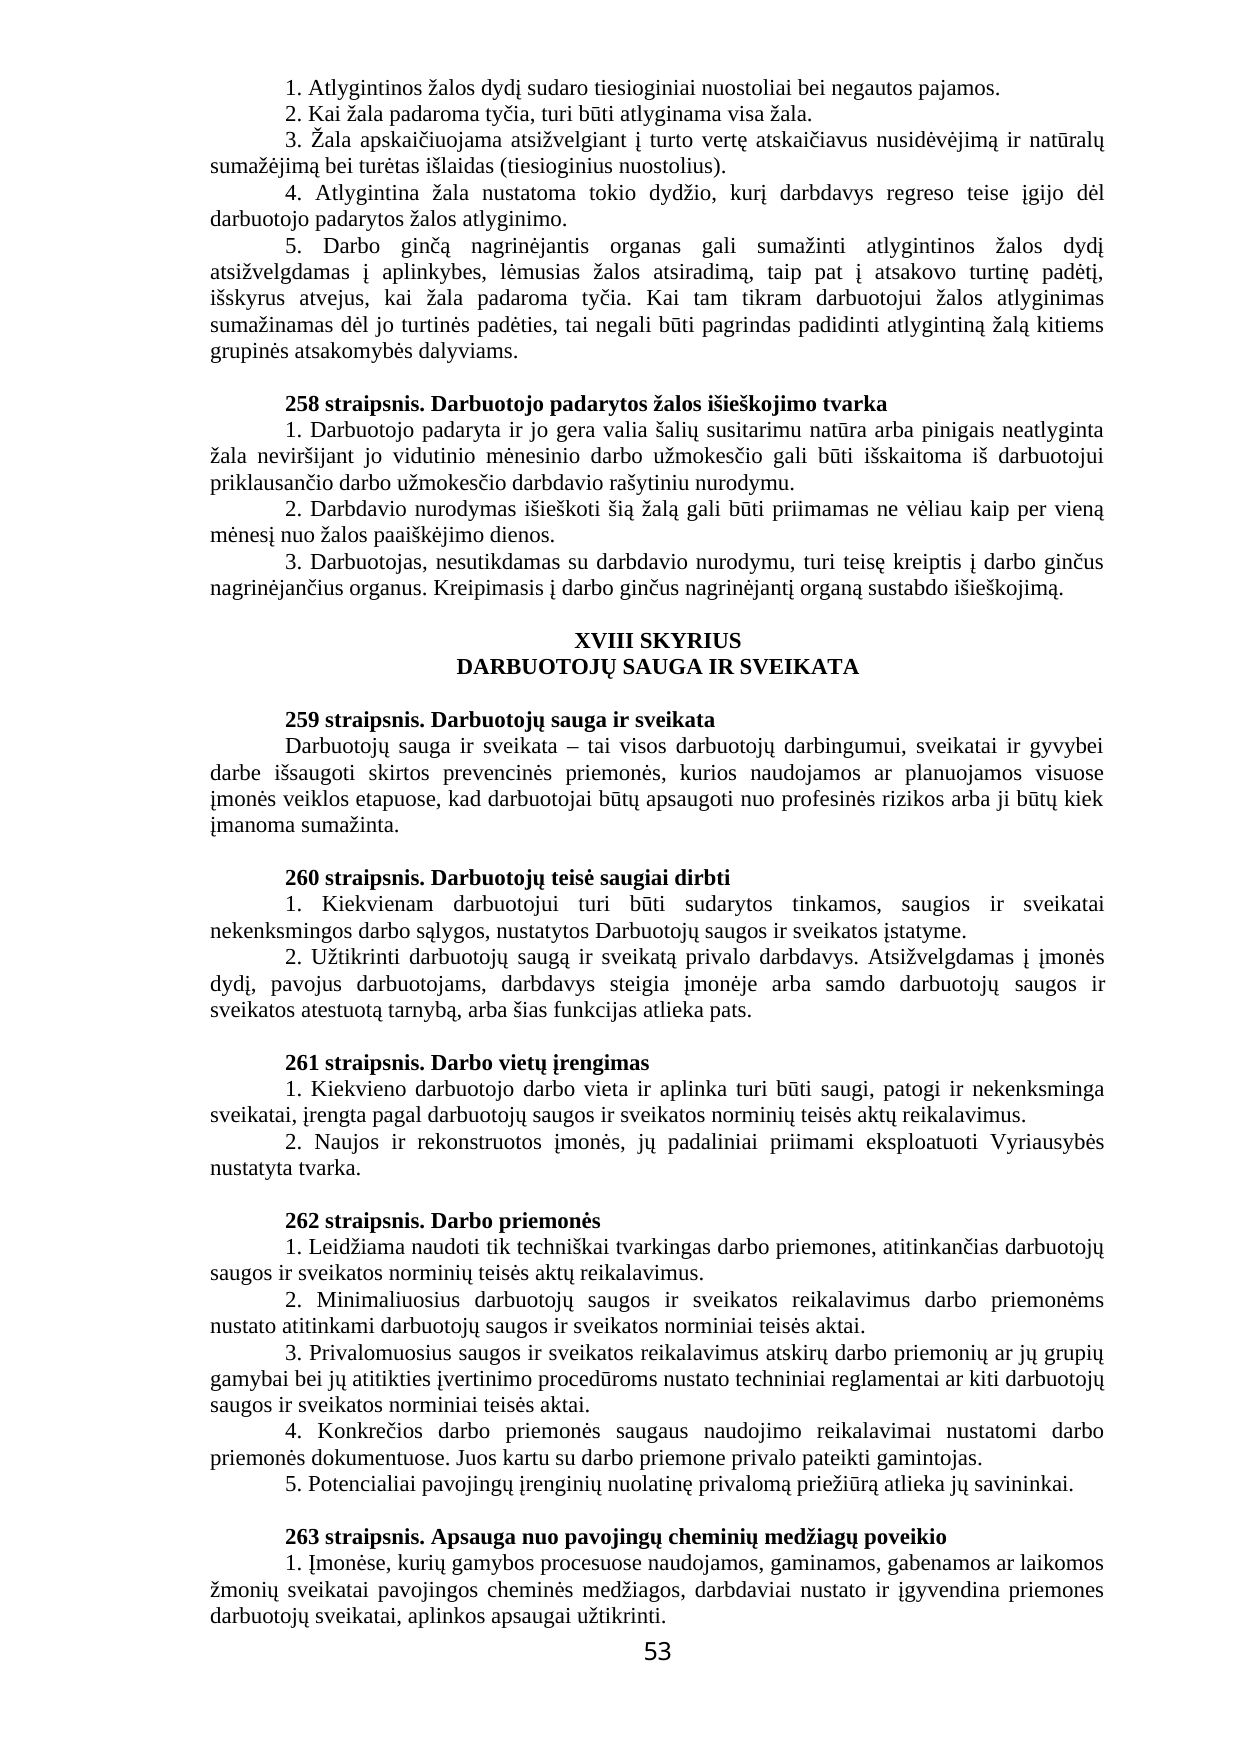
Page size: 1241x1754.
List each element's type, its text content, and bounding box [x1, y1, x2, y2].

text 262 straipsnis. Darbo priemonės [210, 1207, 1106, 1233]
text 1. Įmonėse, kurių gamybos procesuose naudojamos, gaminamos, gabenamos ar laikomos žmonių sveikatai pavojingos cheminės medžiagos, darbdaviai nustato ir įgyvendina priemones darbuotojų sveikatai, aplinkos apsaugai užtikrinti. [210, 1549, 1106, 1628]
text 2. Naujos ir rekonstruotos įmonės, jų padaliniai priimami eksploatuoti Vyriausybės nustatyta tvarka. [210, 1128, 1106, 1180]
text 5. Potencialiai pavojingų įrenginių nuolatinę privalomą priežiūrą atlieka jų savininkai. [210, 1470, 1106, 1497]
text 263 straipsnis. Apsauga nuo pavojingų cheminių medžiagų poveikio [210, 1523, 1106, 1549]
text 1. Atlygintinos žalos dydį sudaro tiesioginiai nuostoliai bei negautos pajamos. [210, 73, 1106, 100]
text 5. Darbo ginčą nagrinėjantis organas gali sumažinti atlygintinos žalos dydį atsižvelgdamas į aplinkybes, lėmusias žalos atsiradimą, taip pat į atsakovo turtinę padėtį, išskyrus atvejus, kai žala padaroma tyčia. Kai tam tikram darbuotojui žalos atlyginimas sumažinamas dėl jo turtinės padėties, tai negali būti pagrindas padidinti atlygintiną žalą kitiems grupinės atsakomybės dalyviams. [210, 232, 1106, 363]
text DARBUOTOJŲ SAUGA IR SVEIKATA [210, 653, 1106, 680]
text XVIII SKYRIUS [210, 627, 1106, 653]
text 2. Užtikrinti darbuotojų saugą ir sveikatą privalo darbdavys. Atsižvelgdamas į įmonės dydį, pavojus darbuotojams, darbdavys steigia įmonėje arba samdo darbuotojų saugos ir sveikatos atestuotą tarnybą, arba šias funkcijas atlieka pats. [210, 943, 1106, 1022]
text 3. Privalomuosius saugos ir sveikatos reikalavimus atskirų darbo priemonių ar jų grupių gamybai bei jų atitikties įvertinimo procedūroms nustato techniniai reglamentai ar kiti darbuotojų saugos ir sveikatos norminiai teisės aktai. [210, 1338, 1106, 1418]
text 2. Kai žala padaroma tyčia, turi būti atlyginama visa žala. [210, 100, 1106, 126]
text 261 straipsnis. Darbo vietų įrengimas [210, 1049, 1106, 1075]
text 260 straipsnis. Darbuotojų teisė saugiai dirbti [210, 864, 1106, 891]
text 1. Kiekvienam darbuotojui turi būti sudarytos tinkamos, saugios ir sveikatai nekenksmingos darbo sąlygos, nustatytos Darbuotojų saugos ir sveikatos įstatyme. [210, 891, 1106, 943]
text 4. Atlygintina žala nustatoma tokio dydžio, kurį darbdavys regreso teise įgijo dėl darbuotojo padarytos žalos atlyginimo. [210, 179, 1106, 232]
text 2. Minimaliuosius darbuotojų saugos ir sveikatos reikalavimus darbo priemonėms nustato atitinkami darbuotojų saugos ir sveikatos norminiai teisės aktai. [210, 1286, 1106, 1338]
text 4. Konkrečios darbo priemonės saugaus naudojimo reikalavimai nustatomi darbo priemonės dokumentuose. Juos kartu su darbo priemone privalo pateikti gamintojas. [210, 1418, 1106, 1470]
text 258 straipsnis. Darbuotojo padarytos žalos išieškojimo tvarka [210, 390, 1106, 416]
text 259 straipsnis. Darbuotojų sauga ir sveikata [210, 706, 1106, 732]
text 1. Leidžiama naudoti tik techniškai tvarkingas darbo priemones, atitinkančias darbuotojų saugos ir sveikatos norminių teisės aktų reikalavimus. [210, 1233, 1106, 1286]
text 1. Kiekvieno darbuotojo darbo vieta ir aplinka turi būti saugi, patogi ir nekenksminga sveikatai, įrengta pagal darbuotojų saugos ir sveikatos norminių teisės aktų reikalavimus. [210, 1075, 1106, 1128]
text Darbuotojų sauga ir sveikata – tai visos darbuotojų darbingumui, sveikatai ir gyvybei darbe išsaugoti skirtos prevencinės priemonės, kurios naudojamos ar planuojamos visuose įmonės veiklos etapuose, kad darbuotojai būtų apsaugoti nuo profesinės rizikos arba ji būtų kiek įmanoma sumažinta. [210, 732, 1106, 838]
text 1. Darbuotojo padaryta ir jo gera valia šalių susitarimu natūra arba pinigais neatlyginta žala neviršijant jo vidutinio mėnesinio darbo užmokesčio gali būti išskaitoma iš darbuotojui priklausančio darbo užmokesčio darbdavio rašytiniu nurodymu. [210, 416, 1106, 495]
text 2. Darbdavio nurodymas išieškoti šią žalą gali būti priimamas ne vėliau kaip per vieną mėnesį nuo žalos paaiškėjimo dienos. [210, 495, 1106, 548]
text 3. Žala apskaičiuojama atsižvelgiant į turto vertę atskaičiavus nusidėvėjimą ir natūralų sumažėjimą bei turėtas išlaidas (tiesioginius nuostolius). [210, 126, 1106, 179]
text 3. Darbuotojas, nesutikdamas su darbdavio nurodymu, turi teisę kreiptis į darbo ginčus nagrinėjančius organus. Kreipimasis į darbo ginčus nagrinėjantį organą sustabdo išieškojimą. [210, 548, 1106, 601]
